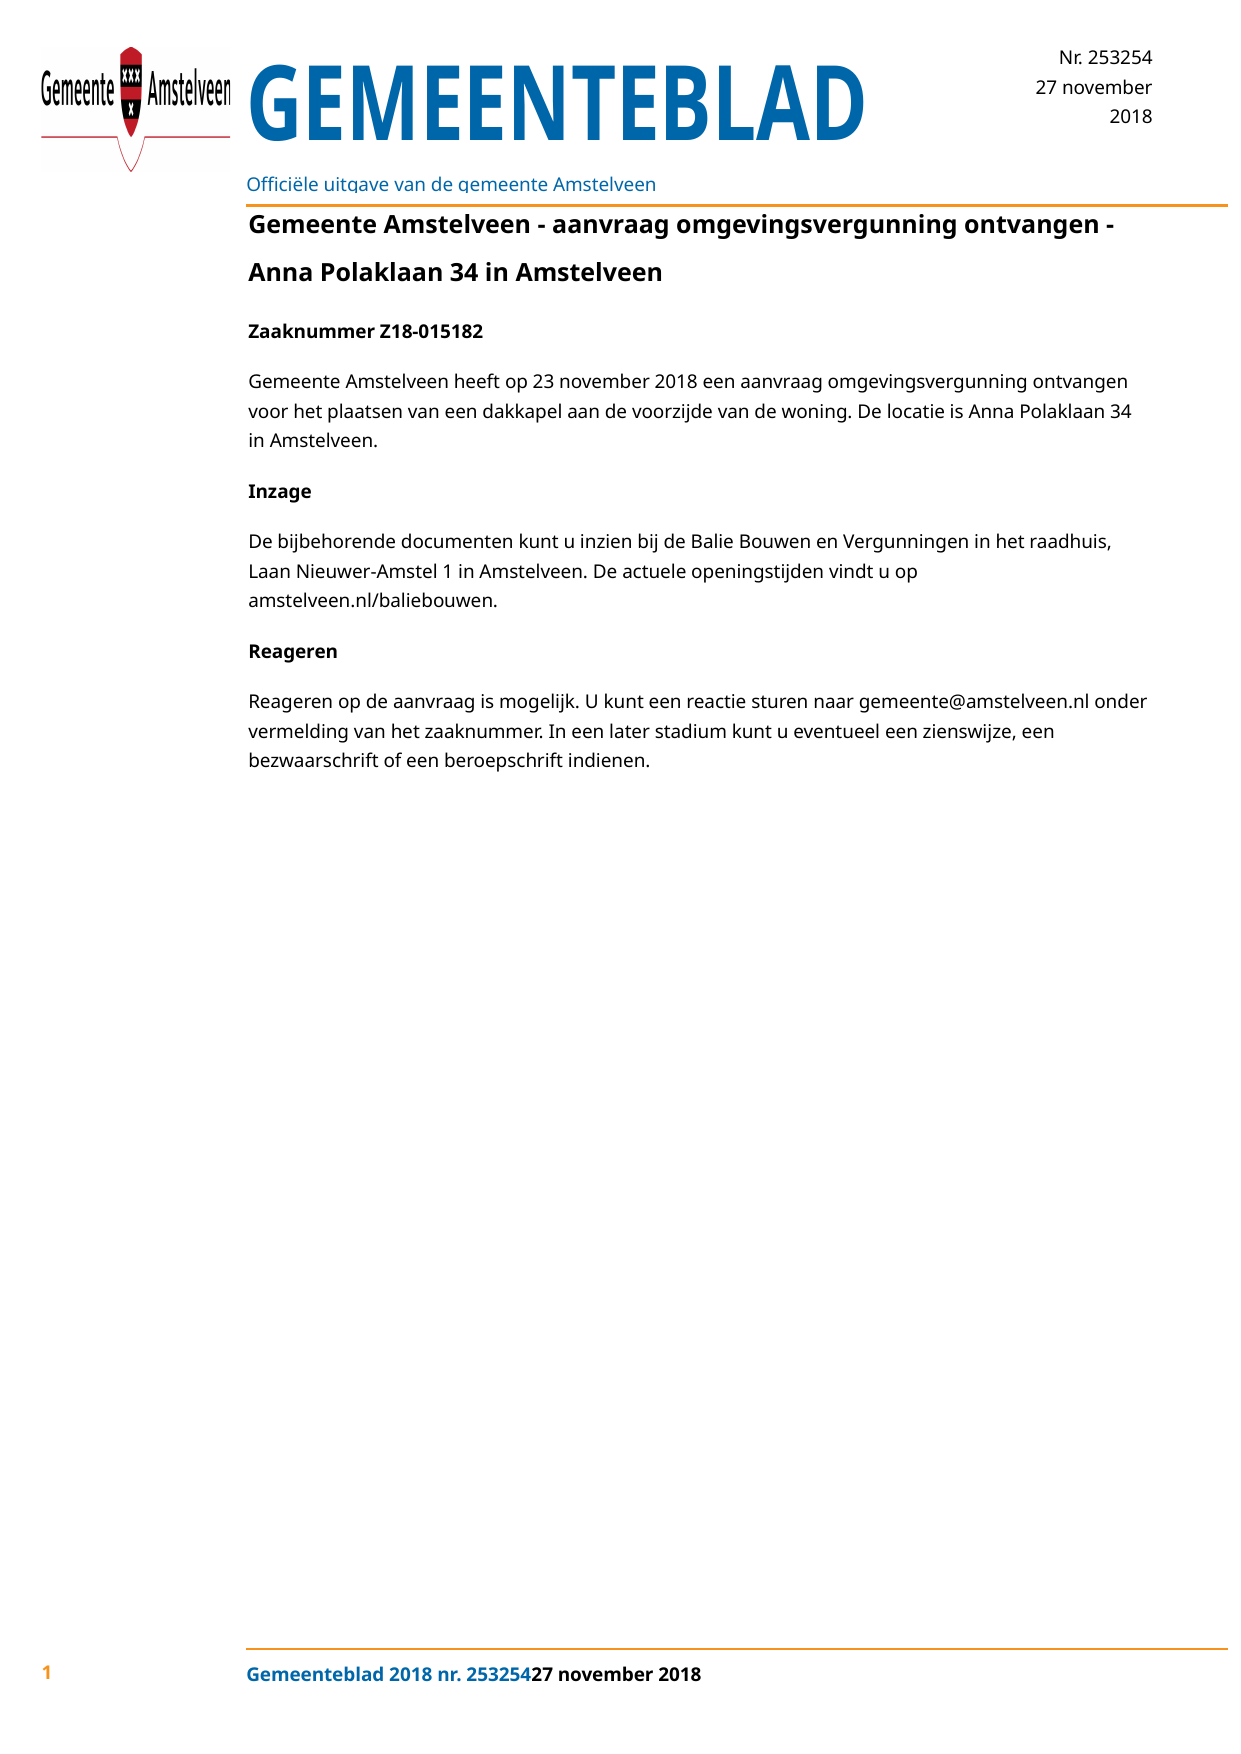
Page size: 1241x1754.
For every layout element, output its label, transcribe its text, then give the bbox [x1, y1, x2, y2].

text Reageren [248, 638, 1152, 664]
text Gemeente Amstelveen - aanvraag omgevingsvergunning ontvangen - Anna Polaklaan 34 in Amstelveen [248, 207, 1152, 288]
picture [41, 47, 231, 172]
text Gemeente Amstelveen heeft op 23 november 2018 een aanvraag omgevingsvergunning ontvangen voor het plaatsen van een dakkapel aan de voorzijde van de woning. De locatie is Anna Polaklaan 34 in Amstelveen. [248, 368, 1152, 453]
text Reageren op de aanvraag is mogelijk. U kunt een reactie sturen naar gemeente@amstelveen.nl onder vermelding van het zaaknummer. In een later stadium kunt u eventueel een zienswijze, een bezwaarschrift of een beroepschrift indienen. [248, 688, 1152, 773]
text Zaaknummer Z18-015182 [248, 318, 1152, 344]
text Inzage [248, 478, 1152, 504]
text De bijbehorende documenten kunt u inzien bij de Balie Bouwen en Vergunningen in het raadhuis, Laan Nieuwer-Amstel 1 in Amstelveen. De actuele openingstijden vindt u op amstelveen.nl/baliebouwen. [248, 528, 1152, 613]
